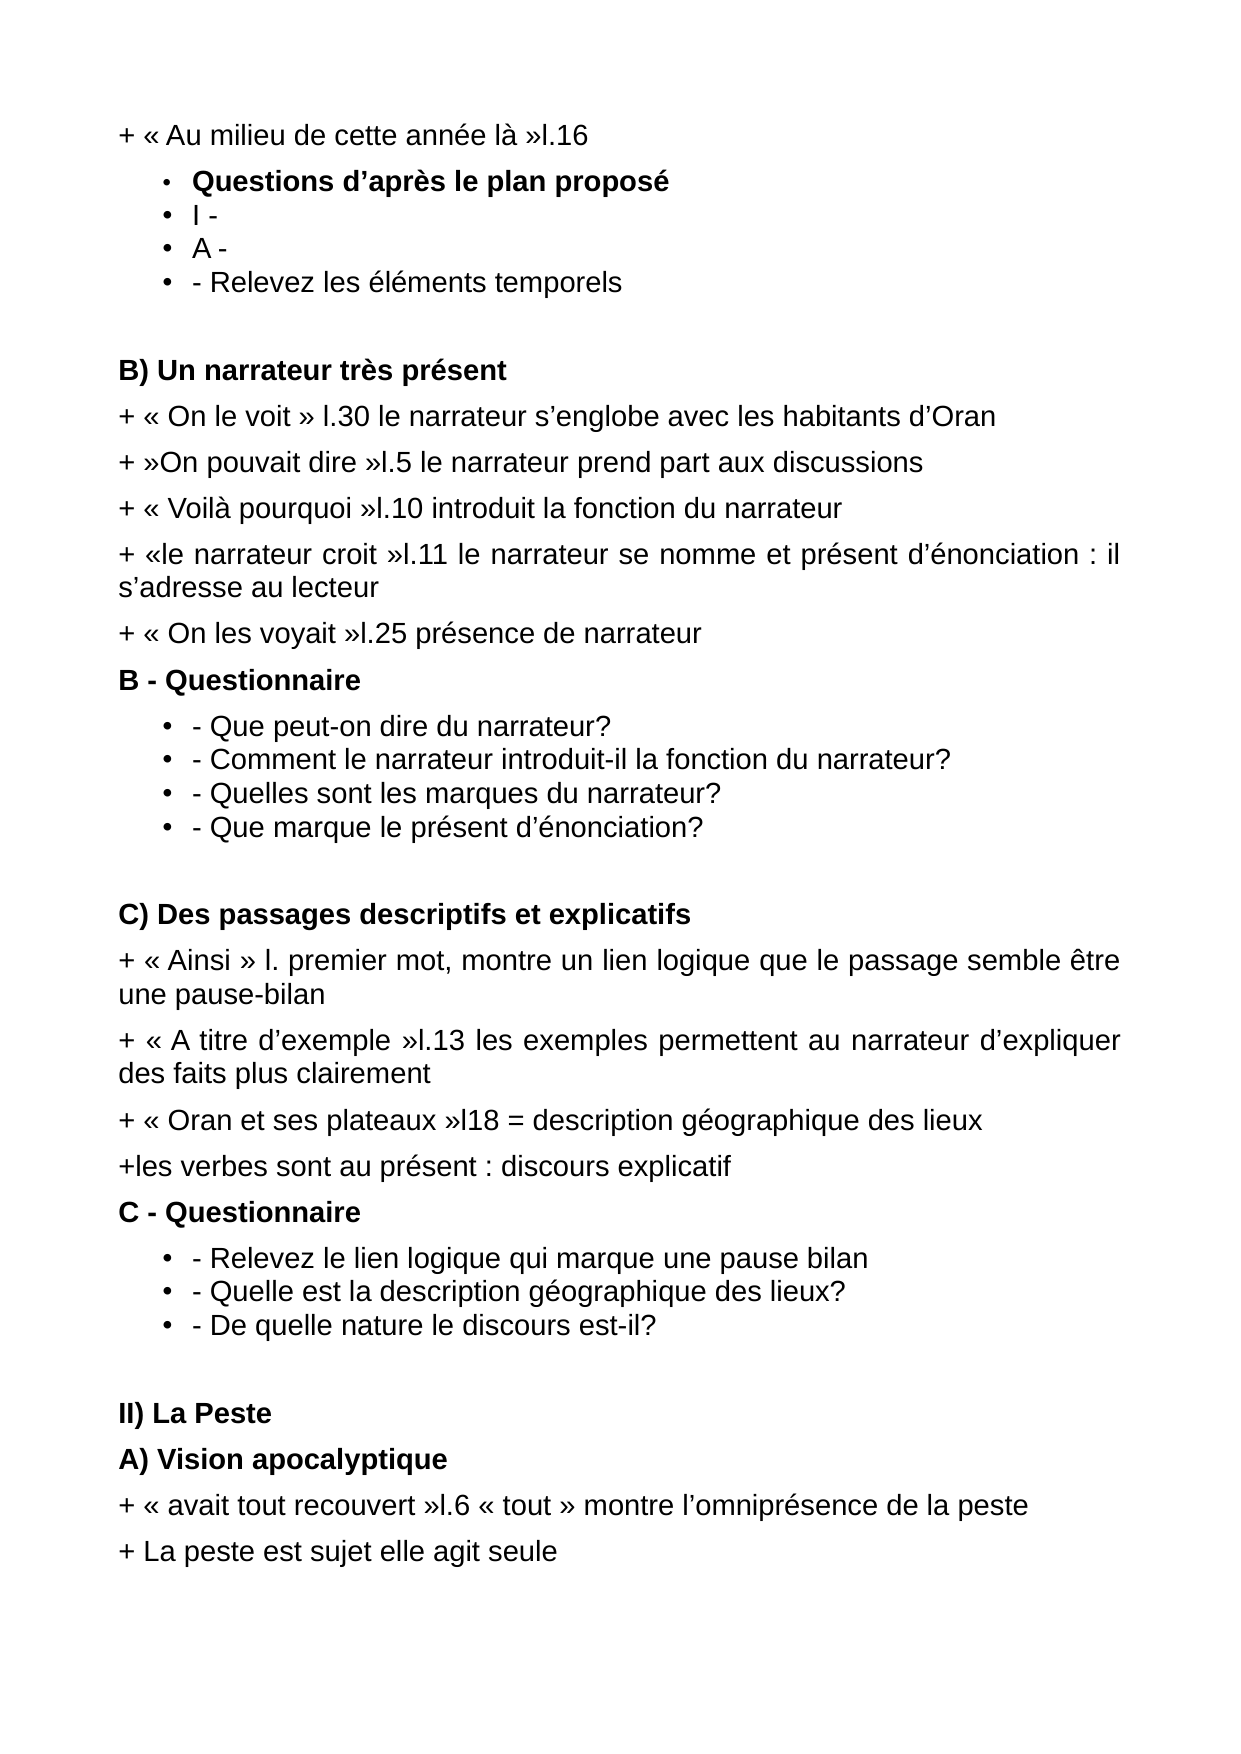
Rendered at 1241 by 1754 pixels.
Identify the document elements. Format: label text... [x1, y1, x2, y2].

text +les verbes sont au présent : discours explicatif [118, 1148, 1122, 1182]
text B) Un narrateur très présent [118, 353, 1122, 386]
list - Comment le narrateur introduit-il la fonction du narrateur? [162, 742, 1122, 776]
list I - [162, 198, 1122, 231]
text + « avait tout recouvert »l.6 « tout » montre l’omniprésence de la peste [118, 1488, 1122, 1521]
text A) Vision apocalyptique [118, 1442, 1122, 1475]
list - De quelle nature le discours est-il? [162, 1308, 1122, 1342]
text + « Ainsi » l. premier mot, montre un lien logique que le passage semble être une pause-bilan [118, 943, 1122, 1010]
list - Quelle est la description géographique des lieux? [162, 1274, 1122, 1308]
list - Que peut-on dire du narrateur? [162, 708, 1122, 742]
text + « A titre d’exemple »l.13 les exemples permettent au narrateur d’expliquer des faits plus clairement [118, 1023, 1122, 1090]
text + « On le voit » l.30 le narrateur s’englobe avec les habitants d’Oran [118, 399, 1122, 432]
list - Quelles sont les marques du narrateur? [162, 776, 1122, 810]
list - Que marque le présent d’énonciation? [162, 810, 1122, 843]
text + »On pouvait dire »l.5 le narrateur prend part aux discussions [118, 445, 1122, 478]
list - Relevez le lien logique qui marque une pause bilan [162, 1241, 1122, 1274]
text B - Questionnaire [118, 662, 1122, 696]
text II) La Peste [118, 1396, 1122, 1429]
list - Relevez les éléments temporels [162, 265, 1122, 299]
list A - [162, 231, 1122, 265]
text + La peste est sujet elle agit seule [118, 1534, 1122, 1567]
list Questions d’après le plan proposé [162, 164, 1122, 198]
text + « Au milieu de cette année là »l.16 [118, 118, 1122, 152]
text C) Des passages descriptifs et explicatifs [118, 897, 1122, 931]
text + « Oran et ses plateaux »l18 = description géographique des lieux [118, 1102, 1122, 1136]
text + «le narrateur croit »l.11 le narrateur se nomme et présent d’énonciation : il s’adresse au lecteur [118, 537, 1122, 604]
text + « On les voyait »l.25 présence de narrateur [118, 616, 1122, 650]
text C - Questionnaire [118, 1194, 1122, 1228]
text + « Voilà pourquoi »l.10 introduit la fonction du narrateur [118, 491, 1122, 524]
